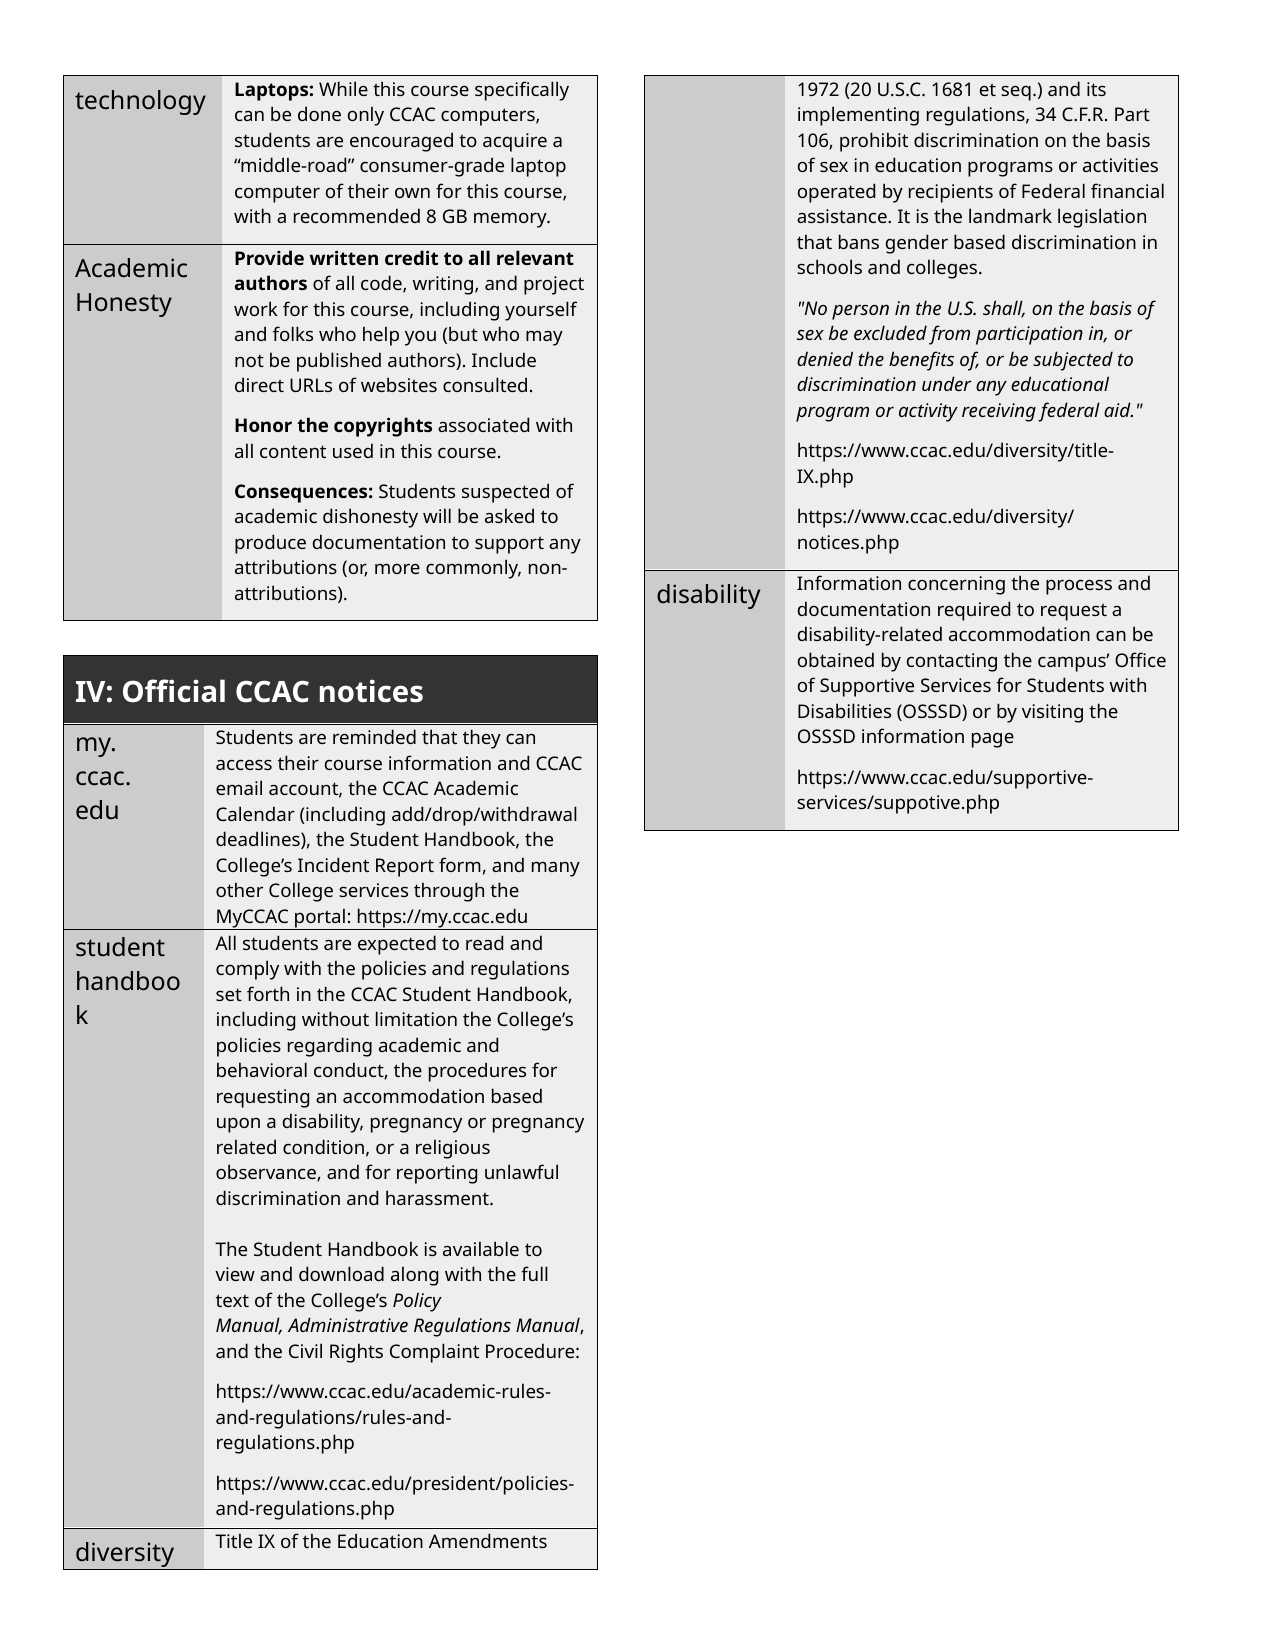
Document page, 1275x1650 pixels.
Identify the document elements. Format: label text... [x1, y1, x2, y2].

table_cell Academic Honesty [64, 245, 222, 620]
table_cell disability [645, 571, 785, 830]
table_cell Information concerning the process and documentation required to request a disability-related accommodation can be obtained by contacting the campus’ Office of Supportive Services for Students with Disabilities (OSSSD) or by visiting the OSSSD information page https://www.ccac.edu/supportive-services/suppotive.php [785, 571, 1178, 830]
table_cell 1972 (20 U.S.C. 1681 et seq.) and its implementing regulations, 34 C.F.R. Part 106, prohibit discrimination on the basis of sex in education programs or activities operated by recipients of Federal financial assistance. It is the landmark legislation that bans gender based discrimination in schools and colleges. "No person in the U.S. shall, on the basis of sex be excluded from participation in, or denied the benefits of, or be subjected to discrimination under any educational program or activity receiving federal aid." https://www.ccac.edu/diversity/title-IX.php https://www.ccac.edu/diversity/notices.php [785, 76, 1178, 569]
table_cell diversity [64, 1529, 204, 1569]
table_cell my. ccac. edu [64, 725, 204, 929]
table_cell All students are expected to read and comply with the policies and regulations set forth in the CCAC Student Handbook, including without limitation the College’s policies regarding academic and behavioral conduct, the procedures for requesting an accommodation based upon a disability, pregnancy or pregnancy related condition, or a religious observance, and for reporting unlawful discrimination and harassment. The Student Handbook is available to view and download along with the full text of the College’s Policy Manual, Administrative Regulations Manual, and the Civil Rights Complaint Procedure: https://www.ccac.edu/academic-rules-and-regulations/rules-and-regulations.php https://www.ccac.edu/president/policies-and-regulations.php [204, 930, 597, 1527]
table_cell student handbook [64, 930, 204, 1527]
table_cell technology [64, 76, 222, 244]
table_header IV: Official CCAC notices [64, 656, 597, 723]
table_cell Title IX of the Education Amendments [204, 1529, 597, 1569]
table_cell Provide written credit to all relevant authors of all code, writing, and project work for this course, including yourself and folks who help you (but who may not be published authors). Include direct URLs of websites consulted. Honor the copyrights associated with all content used in this course. Consequences: Students suspected of academic dishonesty will be asked to produce documentation to support any attributions (or, more commonly, non-attributions). [222, 245, 597, 620]
table_cell [645, 76, 785, 569]
table_cell Laptops: While this course specifically can be done only CCAC computers, students are encouraged to acquire a “middle-road” consumer-grade laptop computer of their own for this course, with a recommended 8 GB memory. [222, 76, 597, 244]
